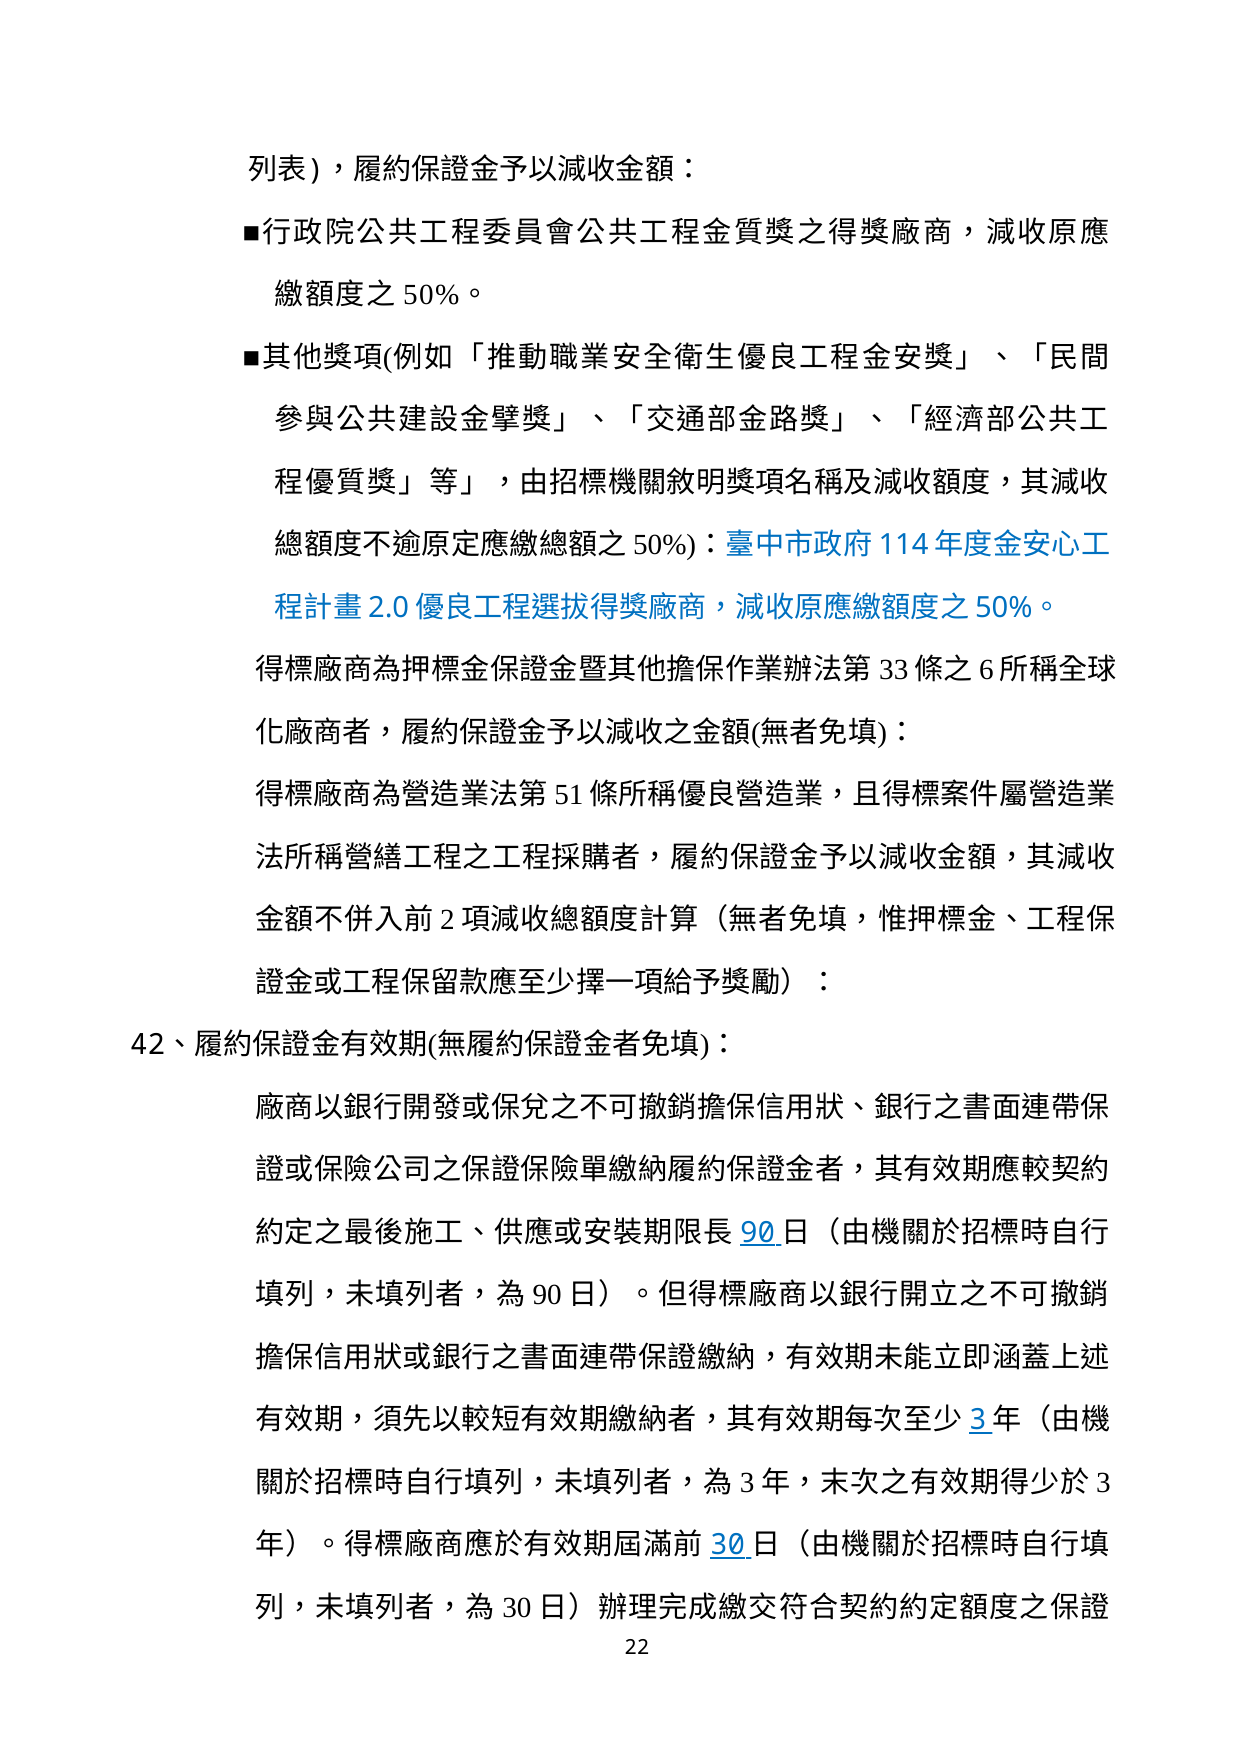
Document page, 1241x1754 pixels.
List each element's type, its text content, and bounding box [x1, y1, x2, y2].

text 得標廠商為營造業法第51條所稱優良營造業，且得標案件屬營造業法所稱營繕工程之工程採購者，履約保證金予以減收金額，其減收金額不併入前2項減收總額度計算（無者免填，惟押標金、工程保證金或工程保留款應至少擇一項給予獎勵）： [255, 750, 1117, 1000]
text ■行政院公共工程委員會公共工程金質獎之得獎廠商，減收原應繳額度之50%。 [242, 188, 1110, 313]
text ■其他獎項(例如「推動職業安全衛生優良工程金安獎」、「民間參與公共建設金擘獎」、「交通部金路獎」、「經濟部公共工程優質獎」等」，由招標機關敘明獎項名稱及減收額度，其減收總額度不逾原定應繳總額之50%)：臺中市政府114年度金安心工程計畫2.0優良工程選拔得獎廠商，減收原應繳額度之50%。 [242, 313, 1110, 625]
list 列表)，履約保證金予以減收金額： [130, 125, 1110, 188]
text 得標廠商為押標金保證金暨其他擔保作業辦法第33條之6所稱全球化廠商者，履約保證金予以減收之金額(無者免填)： [255, 625, 1117, 750]
text 廠商以銀行開發或保兌之不可撤銷擔保信用狀、銀行之書面連帶保證或保險公司之保證保險單繳納履約保證金者，其有效期應較契約約定之最後施工、供應或安裝期限長90日（由機關於招標時自行填列，未填列者，為90日）。但得標廠商以銀行開立之不可撤銷擔保信用狀或銀行之書面連帶保證繳納，有效期未能立即涵蓋上述有效期，須先以較短有效期繳納者，其有效期每次至少3年（由機關於招標時自行填列，未填列者，為3年，末次之有效期得少於3年）。得標廠商應於有效期屆滿前30日（由機關於招標時自行填列，未填列者，為30日）辦理完成繳交符合契約約定額度之保證 [255, 1063, 1110, 1625]
list 履約保證金有效期(無履約保證金者免填)： [130, 1000, 1110, 1063]
